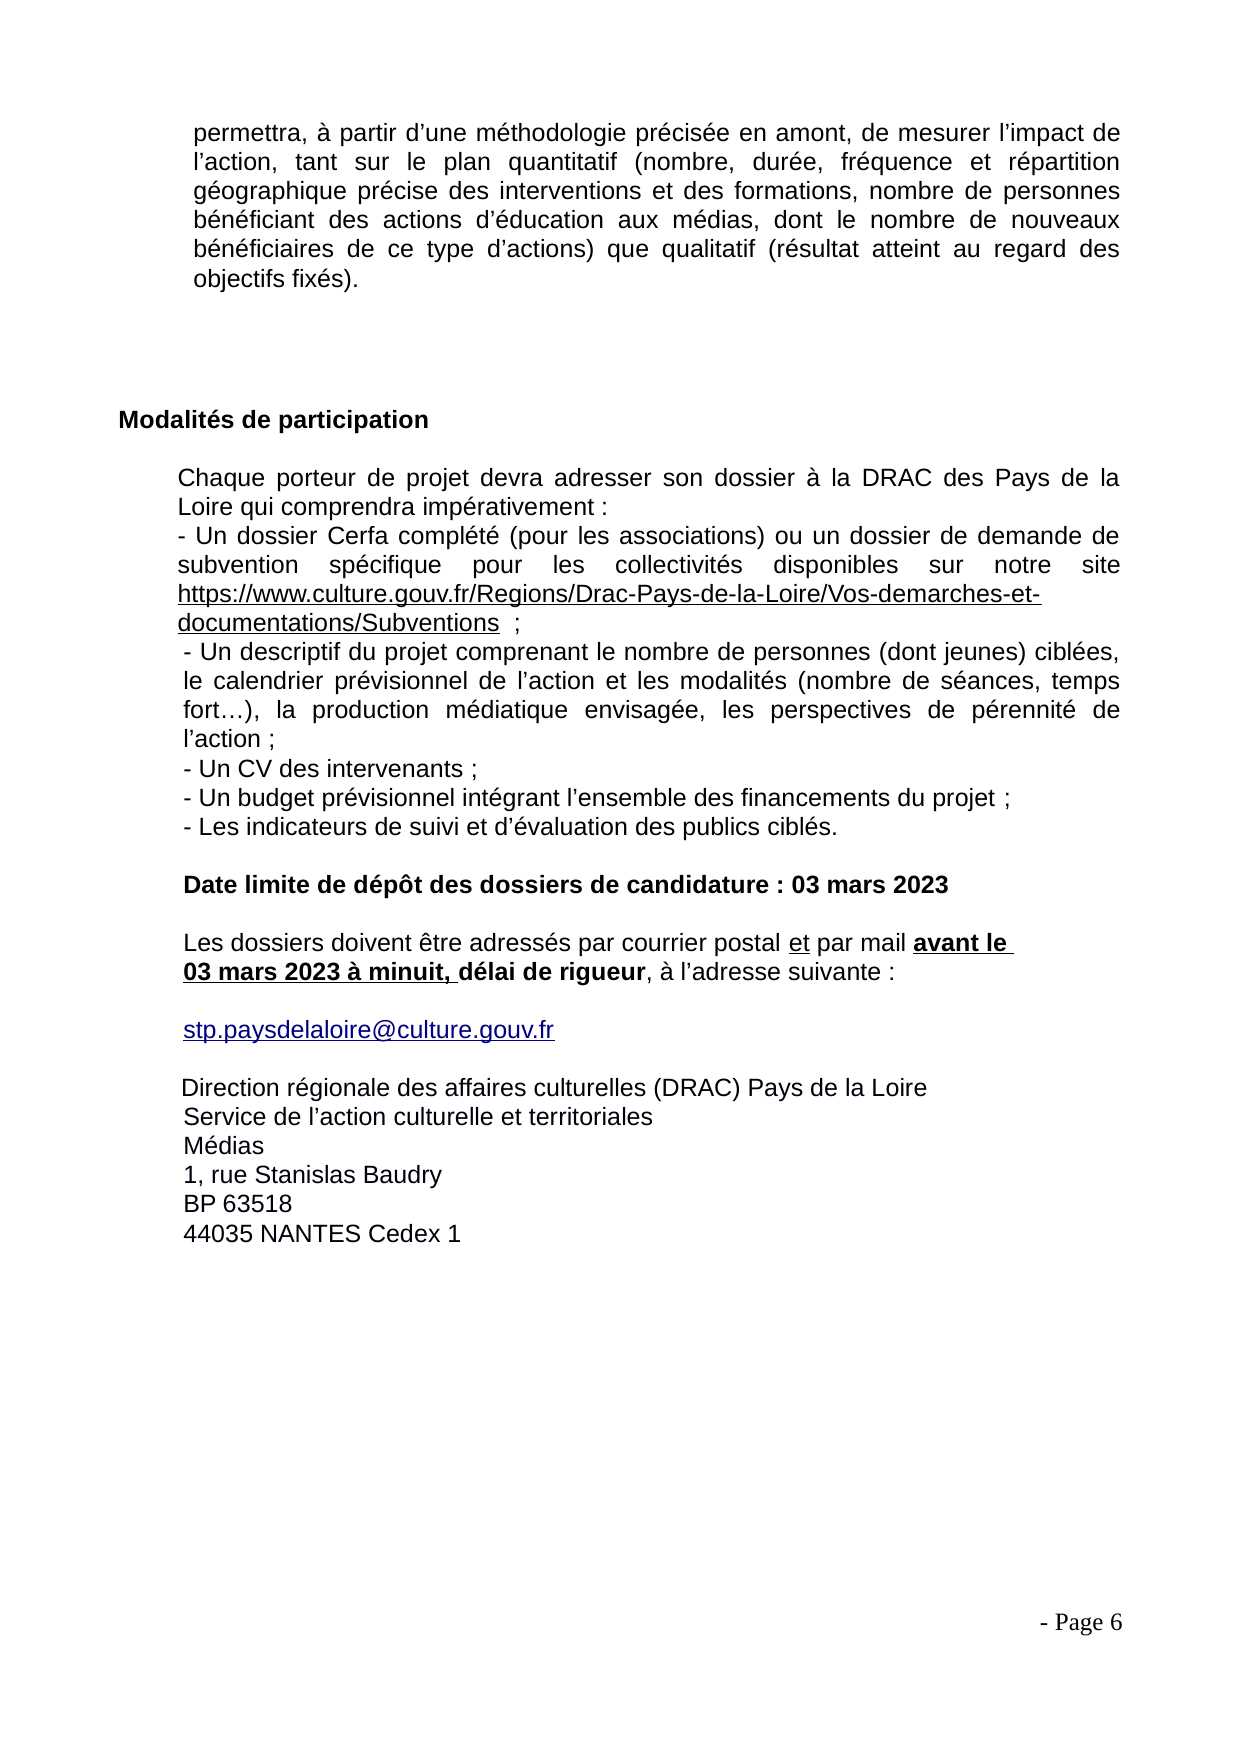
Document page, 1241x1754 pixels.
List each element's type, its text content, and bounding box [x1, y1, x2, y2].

text Médias [183, 1131, 1122, 1160]
text - Un CV des intervenants ; [183, 753, 1122, 782]
text stp.paysdelaloire@culture.gouv.fr [183, 1015, 1122, 1044]
text Chaque porteur de projet devra adresser son dossier à la DRAC des Pays de la Loire qui comprendra impérativement : [177, 463, 1122, 521]
text Modalités de participation [118, 405, 1122, 434]
text Les dossiers doivent être adressés par courrier postal et par mail avant le [183, 928, 1122, 957]
list permettra, à partir d’une méthodologie précisée en amont, de mesurer l’impact de l’action, tant sur le plan quantitatif (nombre, durée, fréquence et répartition géographique précise des interventions et des formations, nombre de personnes bénéficiant des actions d’éducation aux médias, dont le nombre de nouveaux bénéficiaires de ce type d’actions) que qualitatif (résultat atteint au regard des objectifs fixés). [156, 118, 1122, 292]
text - Un budget prévisionnel intégrant l’ensemble des financements du projet ; [183, 782, 1122, 812]
text 44035 NANTES Cedex 1 [183, 1218, 1122, 1247]
text Date limite de dépôt des dossiers de candidature : 03 mars 2023 [183, 870, 1122, 899]
text Service de l’action culturelle et territoriales [183, 1102, 1122, 1131]
text BP 63518 [183, 1189, 1122, 1218]
text - Un descriptif du projet comprenant le nombre de personnes (dont jeunes) ciblées, le calendrier prévisionnel de l’action et les modalités (nombre de séances, temps fort…), la production médiatique envisagée, les perspectives de pérennité de l’action ; [183, 637, 1122, 753]
text - Un dossier Cerfa complété (pour les associations) ou un dossier de demande de subvention spécifique pour les collectivités disponibles sur notre site https://www.culture.gouv.fr/Regions/Drac-Pays-de-la-Loire/Vos-demarches-et-documentations/Subventions ; [177, 521, 1122, 637]
text - Les indicateurs de suivi et d’évaluation des publics ciblés. [183, 812, 1122, 841]
text 1, rue Stanislas Baudry [183, 1160, 1122, 1189]
text 03 mars 2023 à minuit, délai de rigueur, à l’adresse suivante : [183, 957, 1122, 986]
text Direction régionale des affaires culturelles (DRAC) Pays de la Loire [118, 1073, 1122, 1102]
